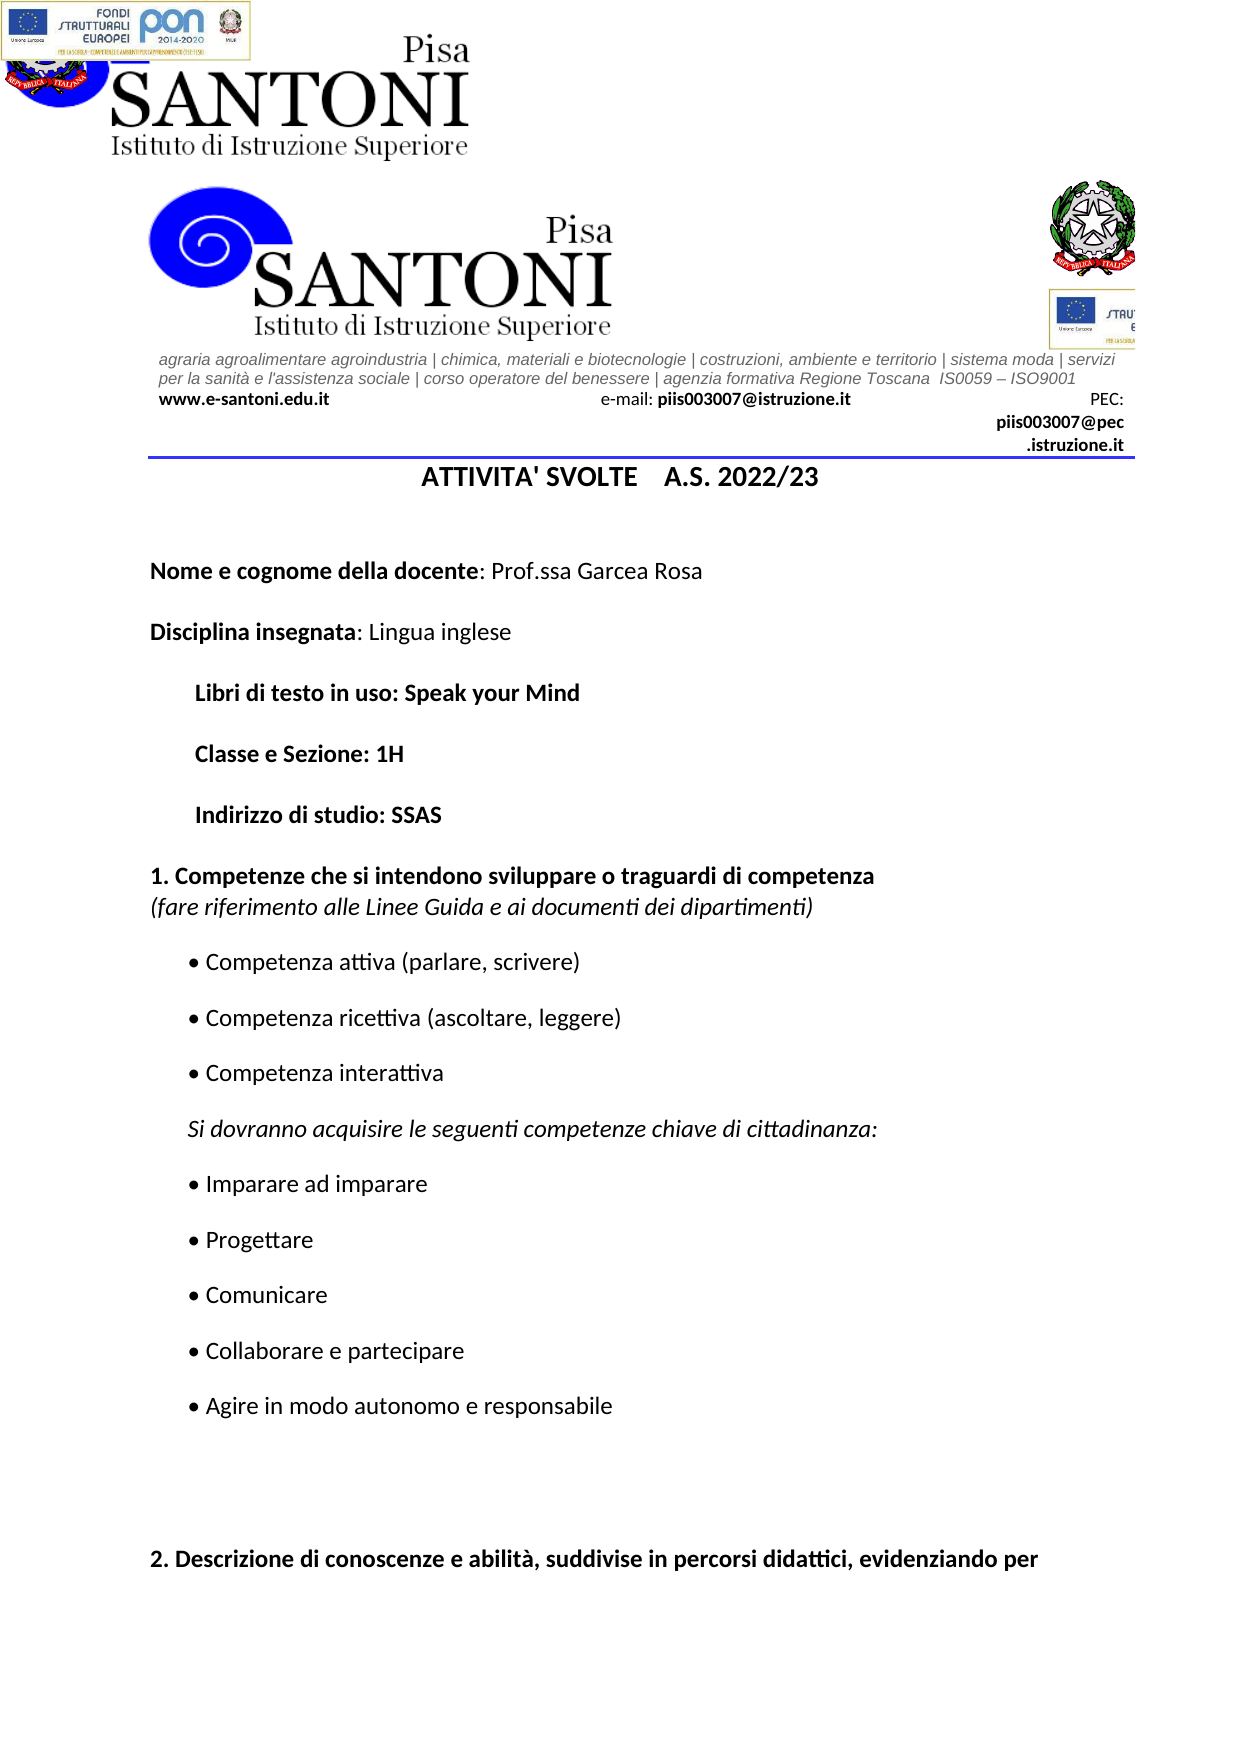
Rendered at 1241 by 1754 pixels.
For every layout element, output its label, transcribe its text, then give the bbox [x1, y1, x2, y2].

text • Comunicare [187, 1279, 1090, 1310]
picture [143, 181, 618, 345]
text Libri di testo in uso: Speak your Mind [195, 677, 1090, 708]
text Indirizzo di studio: SSAS [195, 799, 1090, 830]
table_header [1037, 180, 1135, 349]
text • Competenza attiva (parlare, scrivere) [187, 946, 1090, 977]
table_cell [132, 349, 147, 388]
table_cell PEC: piis003007@pec.istruzione.it [982, 388, 1135, 456]
table_header [132, 180, 777, 349]
text (fare riferimento alle Linee Guida e ai documenti dei dipartimenti) [150, 891, 1090, 921]
text • Collaborare e partecipare [187, 1335, 1090, 1366]
text Nome e cognome della docente: Prof.ssa Garcea Rosa [150, 555, 1090, 586]
text • Progettare [187, 1224, 1090, 1254]
text Si dovranno acquisire le seguenti competenze chiave di cittadinanza: [187, 1113, 1090, 1143]
text • Competenza ricettiva (ascoltare, leggere) [187, 1002, 1090, 1032]
text 2. Descrizione di conoscenze e abilità, suddivise in percorsi didattici, evidenziando per [150, 1543, 1090, 1574]
table_cell agraria agroalimentare agroindustria | chimica, materiali e biotecnologie | costruzioni, ambiente e territorio | sistema moda | servizi per la sanità e l'assistenza sociale | corso operatore del benessere | agenzia formativa Regione Toscana IS0059 – ISO9001 [148, 349, 1135, 388]
picture [1048, 288, 1136, 350]
text • Agire in modo autonomo e responsabile [187, 1391, 1090, 1421]
text • Imparare ad imparare [187, 1168, 1090, 1199]
text Classe e Sezione: 1H [195, 738, 1090, 769]
table_cell e-mail: piis003007@istruzione.it [470, 388, 982, 456]
table_cell [132, 388, 147, 456]
text • Competenza interattiva [187, 1057, 1090, 1088]
text Disciplina insegnata: Lingua inglese [150, 616, 1090, 647]
picture [0, 0, 475, 165]
text 1. Competenze che si intendono sviluppare o traguardi di competenza [150, 860, 1090, 891]
table_header [777, 180, 1037, 349]
picture [1048, 180, 1136, 277]
text ATTIVITA' SVOLTE A.S. 2022/23 [150, 459, 1090, 494]
table_cell www.e-santoni.edu.it [148, 388, 469, 456]
